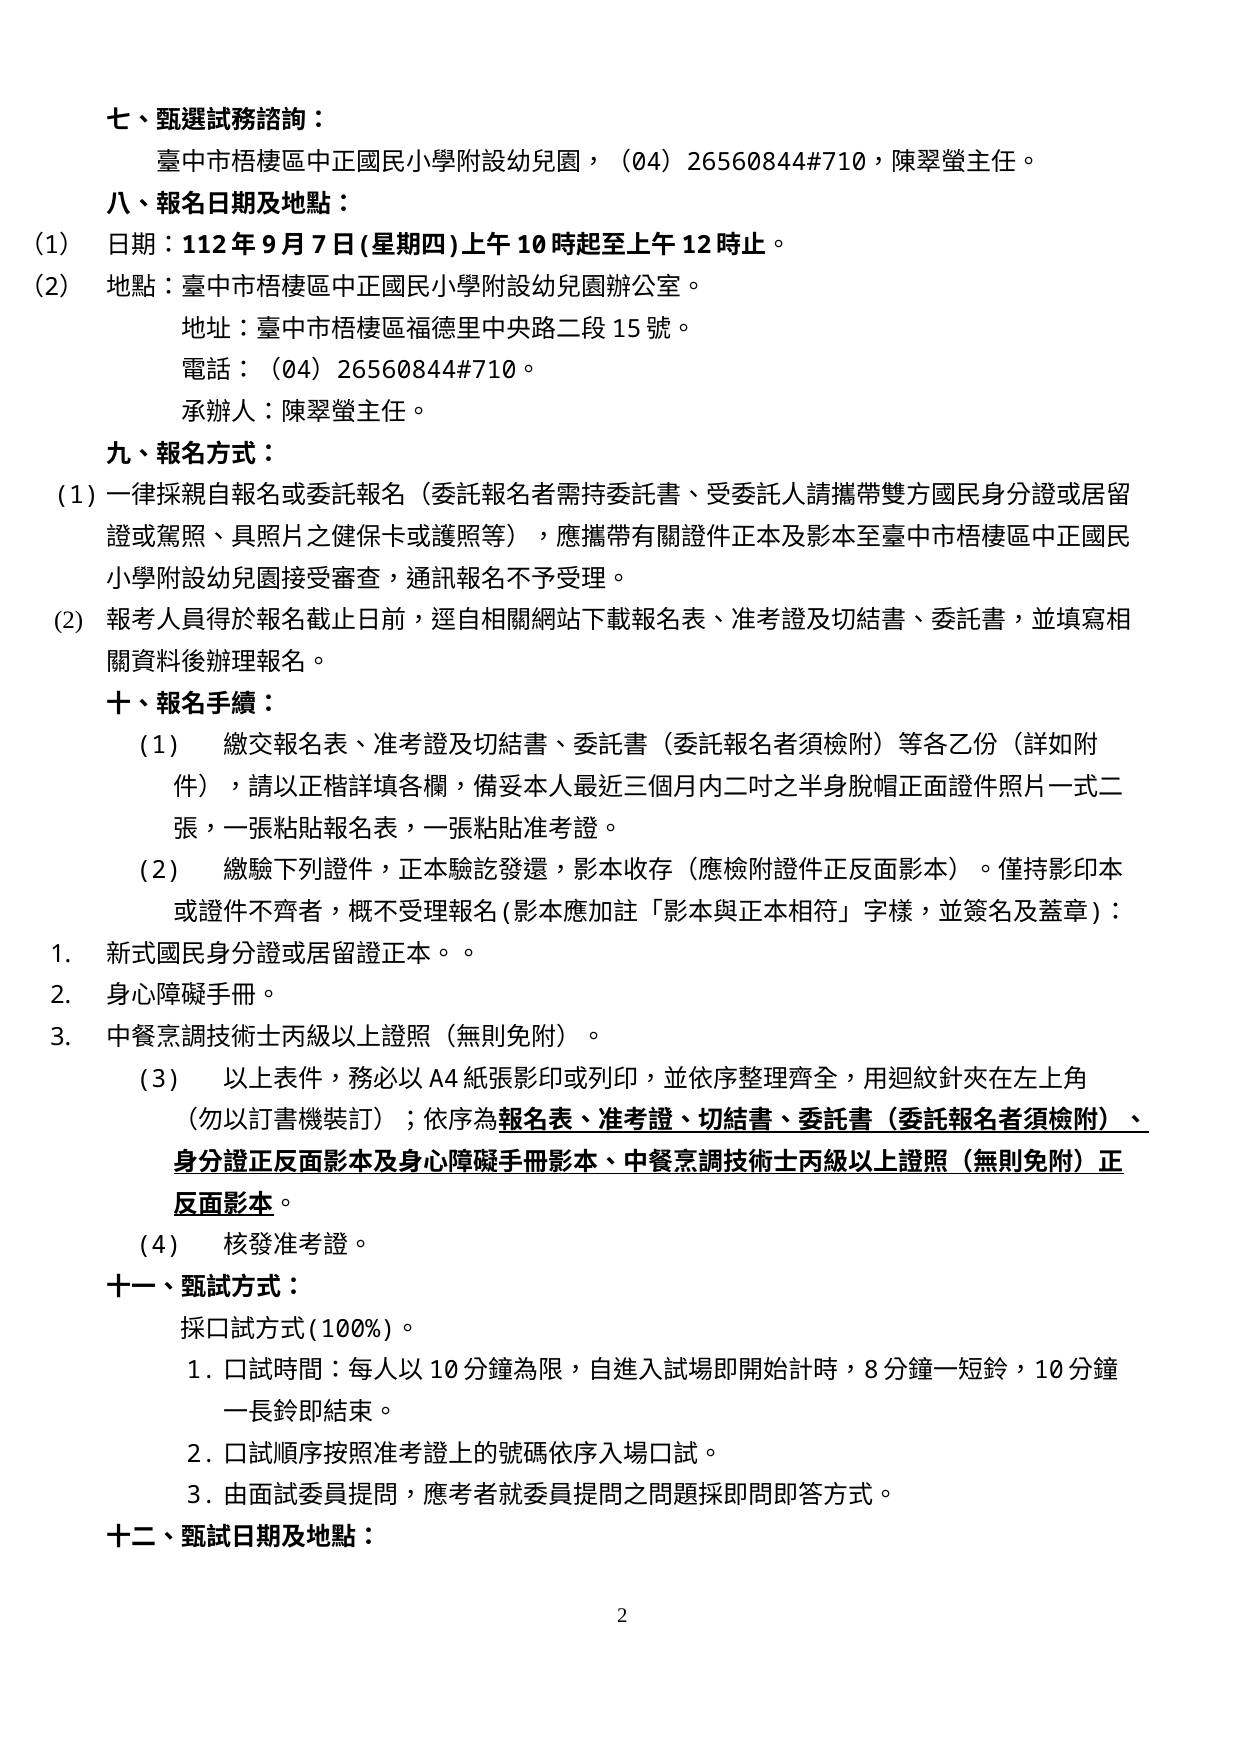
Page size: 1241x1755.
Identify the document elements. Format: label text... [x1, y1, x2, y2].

list 核發准考證。 [136, 1221, 1137, 1262]
text 採口試方式(100%)。 [119, 1304, 1137, 1346]
list 繳驗下列證件，正本驗訖發還，影本收存（應檢附證件正反面影本）。僅持影印本或證件不齊者，概不受理報名(影本應加註「影本與正本相符」字樣，並簽名及蓋章)： [136, 846, 1137, 929]
text 十二、甄試日期及地點： [106, 1512, 1137, 1554]
text 七、甄選試務諮詢： [106, 96, 1137, 137]
list 口試時間：每人以10分鐘為限，自進入試場即開始計時，8分鐘一短鈴，10分鐘一長鈴即結束。 [186, 1346, 1137, 1429]
text 八、報名日期及地點： [106, 179, 1137, 221]
text 承辦人：陳翠螢主任。 [181, 387, 1137, 429]
list 繳交報名表、准考證及切結書、委託書（委託報名者須檢附）等各乙份（詳如附件），請以正楷詳填各欄，備妥本人最近三個月内二吋之半身脫帽正面證件照片一式二張，一張粘貼報名表，一張粘貼准考證。 [136, 721, 1137, 846]
text 十一、甄試方式： [106, 1262, 1137, 1304]
list 地點：臺中市梧棲區中正國民小學附設幼兒園辦公室。 [19, 262, 1137, 304]
list 中餐烹調技術士丙級以上證照（無則免附）。 [50, 1012, 1137, 1054]
list 日期：112年9月7日(星期四)上午10時起至上午12時止。 [19, 221, 1137, 262]
text 臺中市梧棲區中正國民小學附設幼兒園，（04）26560844#710，陳翠螢主任。 [106, 137, 1137, 179]
list 口試順序按照准考證上的號碼依序入場口試。 [186, 1429, 1137, 1471]
list 新式國民身分證或居留證正本。。 [50, 929, 1137, 971]
text 十、報名手續： [106, 679, 1137, 721]
list 身心障礙手冊。 [50, 971, 1137, 1012]
list 報考人員得於報名截止日前，逕自相關網站下載報名表、准考證及切結書、委託書，並填寫相關資料後辦理報名。 [54, 596, 1137, 679]
list 一律採親自報名或委託報名（委託報名者需持委託書、受委託人請攜帶雙方國民身分證或居留證或駕照、具照片之健保卡或護照等），應攜帶有關證件正本及影本至臺中市梧棲區中正國民小學附設幼兒園接受審查，通訊報名不予受理。 [54, 471, 1137, 596]
text 電話：（04）26560844#710。 [181, 346, 1137, 387]
text 九、報名方式： [106, 429, 1137, 471]
list 由面試委員提問，應考者就委員提問之問題採即問即答方式。 [186, 1471, 1137, 1512]
list 以上表件，務必以A4紙張影印或列印，並依序整理齊全，用迴紋針夾在左上角（勿以訂書機裝訂）；依序為報名表、准考證、切結書、委託書（委託報名者須檢附）、身分證正反面影本及身心障礙手冊影本、中餐烹調技術士丙級以上證照（無則免附）正反面影本。 [136, 1054, 1137, 1221]
text 地址：臺中市梧棲區福德里中央路二段15號。 [181, 304, 1137, 346]
